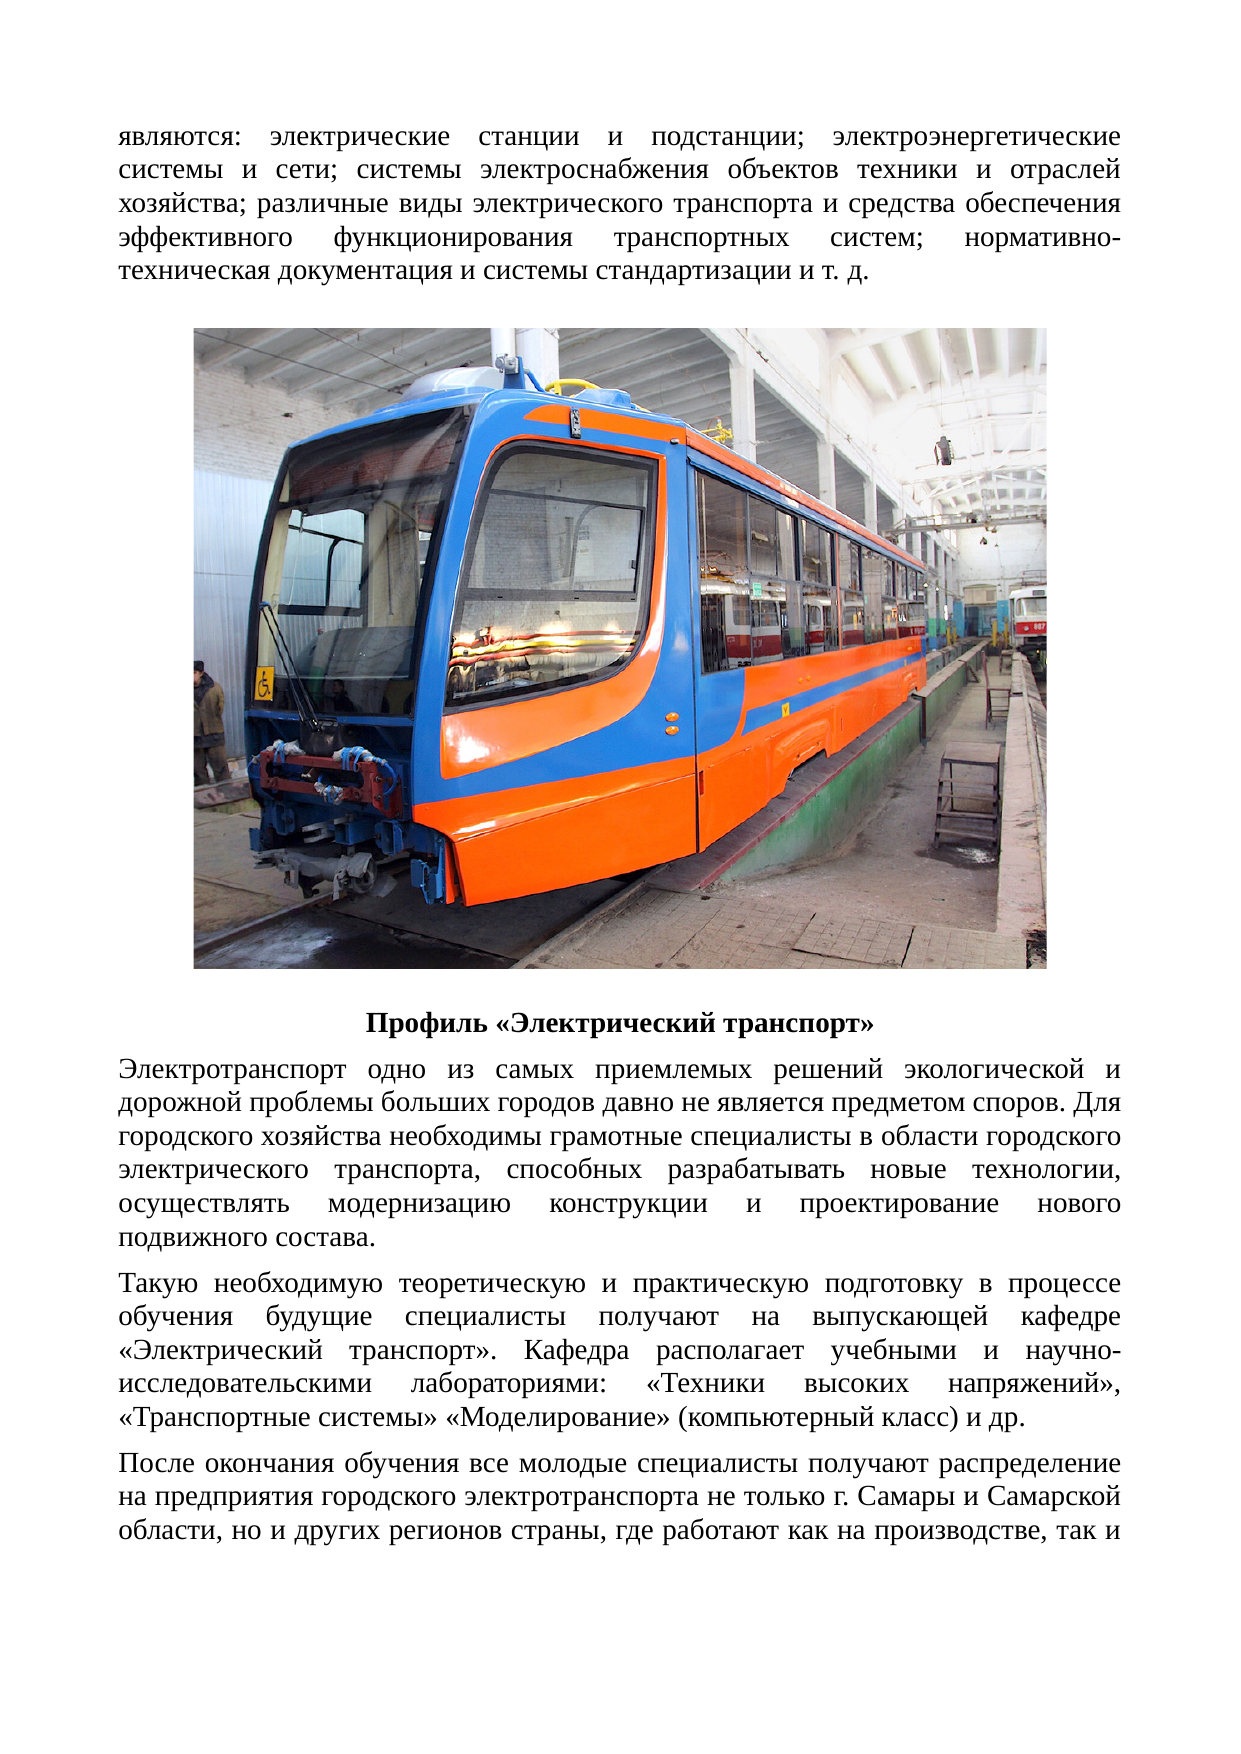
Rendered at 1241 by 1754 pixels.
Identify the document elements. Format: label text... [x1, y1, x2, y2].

text Такую необходимую теоретическую и практическую подготовку в процессе обучения будущие специалисты получают на выпускающей кафедре «Электрический транспорт». Кафедра располагает учебными и научно-исследовательскими лабораториями: «Техники высоких напряжений», «Транспортные системы» «Моделирование» (компьютерный класс) и др. [118, 1265, 1122, 1432]
text являются: электрические станции и подстанции; электроэнергетические системы и сети; системы электроснабжения объектов техники и отраслей хозяйства; различные виды электрического транспорта и средства обеспечения эффективного функционирования транспортных систем; нормативно-техническая документация и системы стандартизации и т. д. [118, 118, 1122, 286]
text Электротранспорт одно из самых приемлемых решений экологической и дорожной проблемы больших городов давно не является предметом споров. Для городского хозяйства необходимы грамотные специалисты в области городского электрического транспорта, способных разрабатывать новые технологии, осуществлять модернизацию конструкции и проектирование нового подвижного состава. [118, 1051, 1122, 1252]
text Профиль «Электрический транспорт» [118, 1005, 1122, 1038]
picture [193, 328, 1047, 969]
text После окончания обучения все молодые специалисты получают распределение на предприятия городского электротранспорта не только г. Самары и Самарской области, но и других регионов страны, где работают как на производстве, так и [118, 1445, 1122, 1546]
